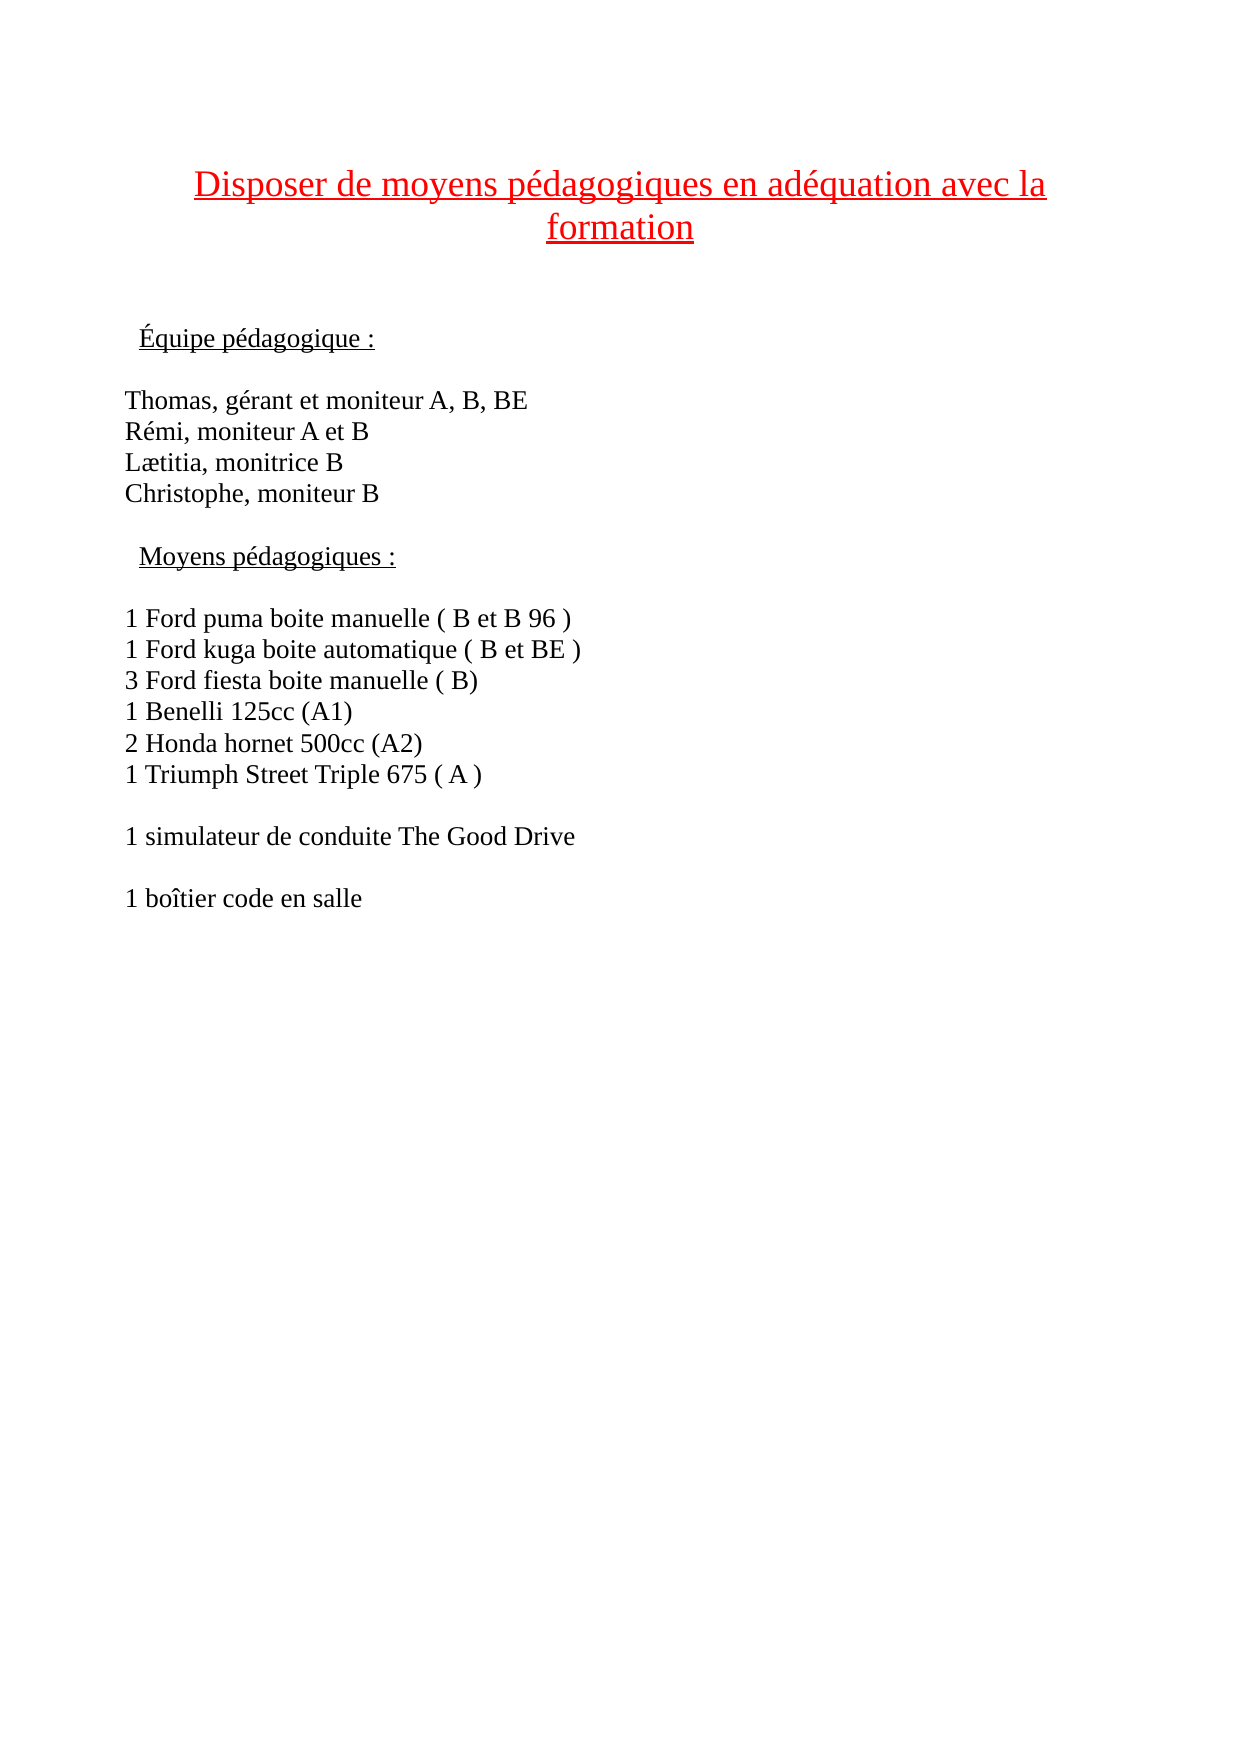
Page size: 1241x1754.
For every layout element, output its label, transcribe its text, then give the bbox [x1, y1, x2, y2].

text 1 Ford kuga boite automatique ( B et BE ) [118, 633, 1122, 664]
text Moyens pédagogiques : [118, 540, 1122, 571]
text 1 Triumph Street Triple 675 ( A ) [118, 758, 1122, 789]
text 1 Ford puma boite manuelle ( B et B 96 ) [118, 602, 1122, 633]
text Disposer de moyens pédagogiques en adéquation avec la formation [118, 161, 1122, 247]
text Christophe, moniteur B [118, 477, 1122, 509]
text Équipe pédagogique : [118, 322, 1122, 353]
text 1 boîtier code en salle [118, 882, 1122, 913]
text 1 Benelli 125cc (A1) [118, 696, 1122, 727]
text Lætitia, monitrice B [118, 446, 1122, 477]
text Thomas, gérant et moniteur A, B, BE [118, 384, 1122, 415]
text 2 Honda hornet 500cc (A2) [118, 727, 1122, 758]
text 1 simulateur de conduite The Good Drive [118, 820, 1122, 851]
text 3 Ford fiesta boite manuelle ( B) [118, 664, 1122, 696]
text Rémi, moniteur A et B [118, 415, 1122, 446]
